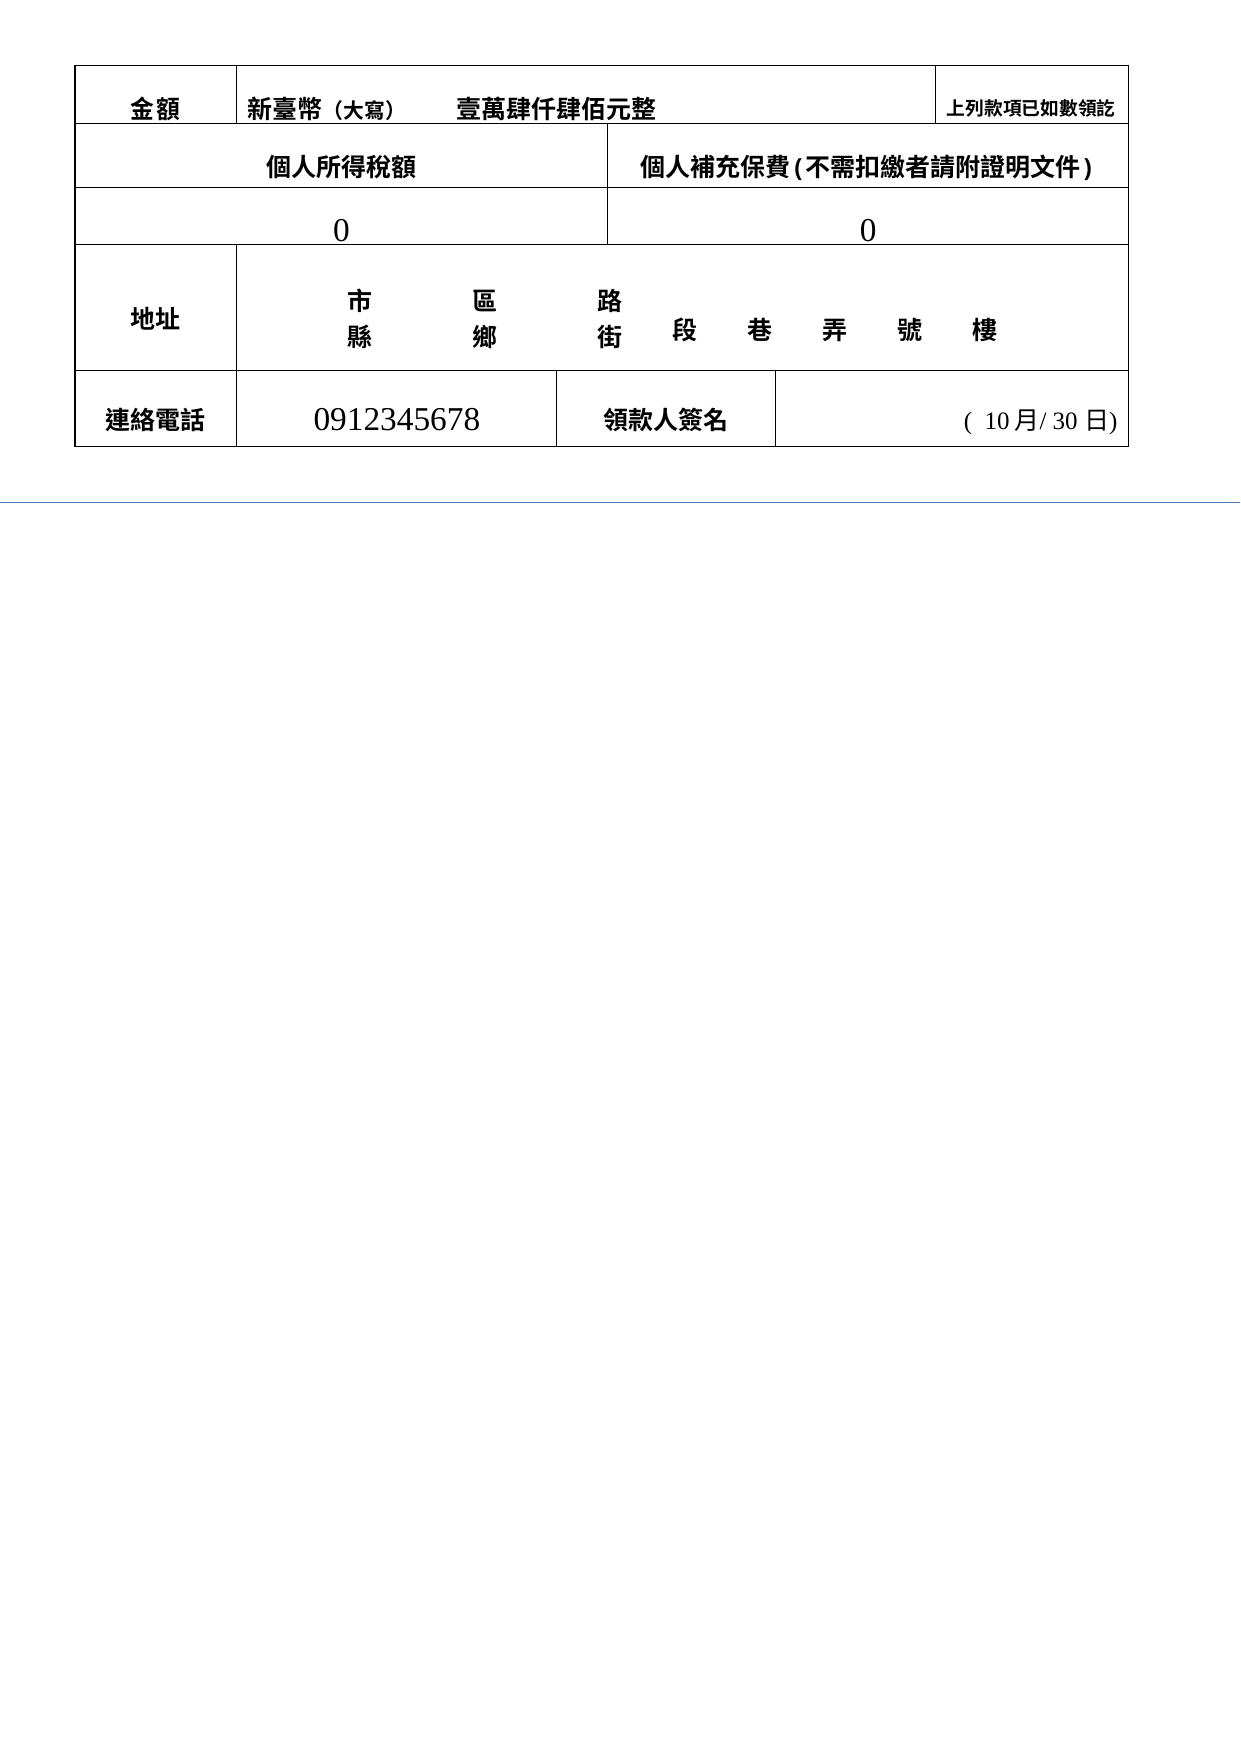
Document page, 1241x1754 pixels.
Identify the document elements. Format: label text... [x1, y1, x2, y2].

table_cell ( 10月/ 30 日) [776, 371, 1128, 446]
table_cell 領款人簽名 [557, 371, 775, 446]
table_cell 地址 [76, 245, 236, 369]
table_cell 0 [608, 188, 1128, 243]
table_cell 連絡電話 [76, 371, 236, 446]
table_cell 個人所得稅額 [76, 124, 607, 187]
table_cell 市縣 區鄉 路街 段 巷 弄 號 樓 [237, 245, 1128, 369]
table_cell 新臺幣（大寫） 壹萬肆仟肆佰元整 [237, 66, 935, 123]
table_cell 0 [76, 188, 607, 243]
table_cell 金額 [76, 66, 236, 123]
table_cell 上列款項已如數領訖 [936, 66, 1128, 123]
table_cell 0912345678 [237, 371, 556, 446]
table_cell 個人補充保費(不需扣繳者請附證明文件) [608, 124, 1128, 187]
